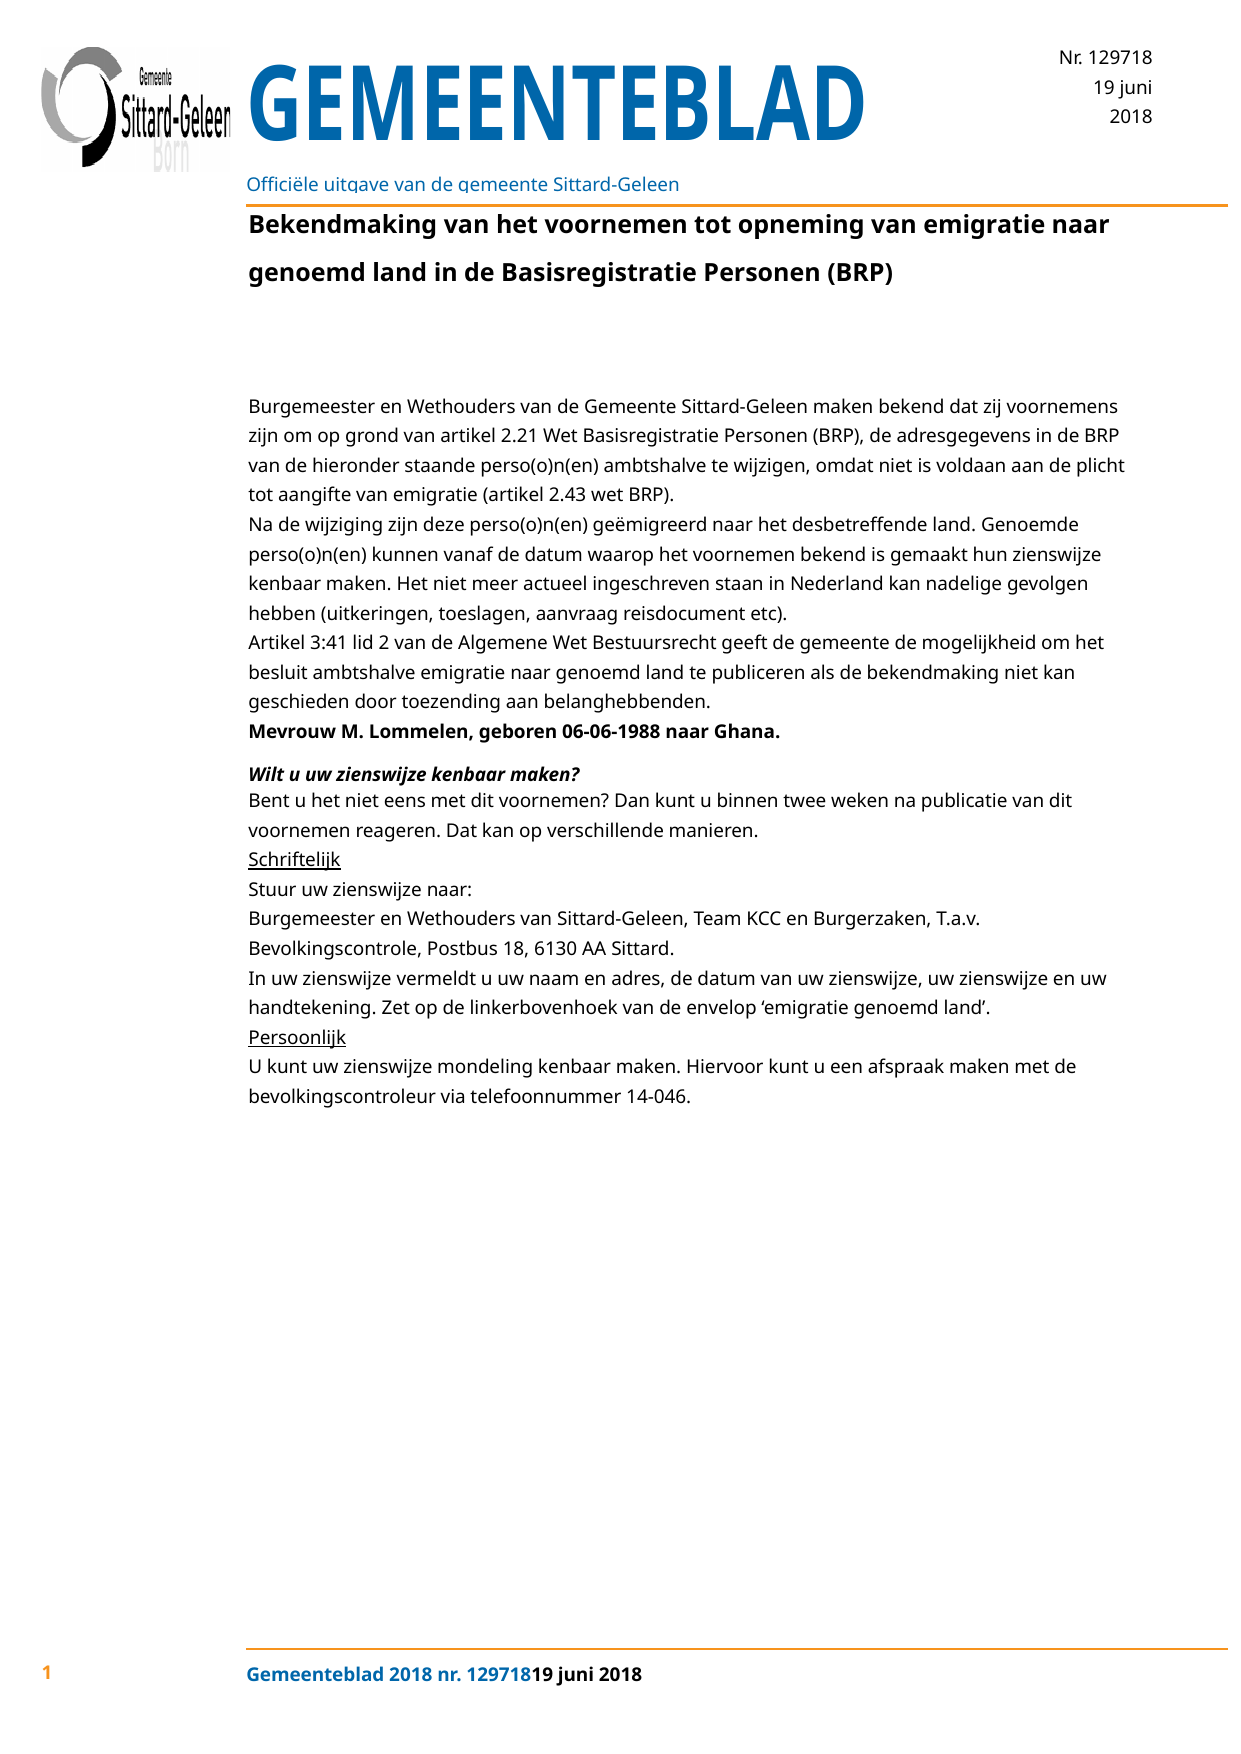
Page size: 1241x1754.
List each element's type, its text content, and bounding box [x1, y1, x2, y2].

picture [41, 47, 231, 172]
text Artikel 3:41 lid 2 van de Algemene Wet Bestuursrecht geeft de gemeente de mogelijkheid om het besluit ambtshalve emigratie naar genoemd land te publiceren als de bekendmaking niet kan geschieden door toezending aan belanghebbenden. [248, 629, 1152, 714]
text Bekendmaking van het voornemen tot opneming van emigratie naar genoemd land in de Basisregistratie Personen (BRP) [248, 207, 1152, 288]
text Stuur uw zienswijze naar: [248, 876, 1152, 902]
text Bent u het niet eens met dit voornemen? Dan kunt u binnen twee weken na publicatie van dit voornemen reageren. Dat kan op verschillende manieren. [248, 787, 1152, 842]
text Na de wijziging zijn deze perso(o)n(en) geëmigreerd naar het desbetreffende land. Genoemde perso(o)n(en) kunnen vanaf de datum waarop het voornemen bekend is gemaakt hun zienswijze kenbaar maken. Het niet meer actueel ingeschreven staan in Nederland kan nadelige gevolgen hebben (uitkeringen, toeslagen, aanvraag reisdocument etc). [248, 511, 1152, 626]
text U kunt uw zienswijze mondeling kenbaar maken. Hiervoor kunt u een afspraak maken met de bevolkingscontroleur via telefoonnummer 14-046. [248, 1053, 1152, 1109]
text Schriftelijk [248, 846, 1152, 872]
text Wilt u uw zienswijze kenbaar maken? [248, 761, 1152, 787]
text In uw zienswijze vermeldt u uw naam en adres, de datum van uw zienswijze, uw zienswijze en uw handtekening. Zet op de linkerbovenhoek van de envelop ‘emigratie genoemd land’. [248, 965, 1152, 1020]
text Burgemeester en Wethouders van de Gemeente Sittard-Geleen maken bekend dat zij voornemens zijn om op grond van artikel 2.21 Wet Basisregistratie Personen (BRP), de adresgegevens in de BRP van de hieronder staande perso(o)n(en) ambtshalve te wijzigen, omdat niet is voldaan aan de plicht tot aangifte van emigratie (artikel 2.43 wet BRP). [248, 393, 1152, 507]
text Burgemeester en Wethouders van Sittard-Geleen, Team KCC en Burgerzaken, T.a.v. Bevolkingscontrole, Postbus 18, 6130 AA Sittard. [248, 906, 1152, 961]
text Mevrouw M. Lommelen, geboren 06-06-1988 naar Ghana. [248, 718, 1152, 744]
text Persoonlijk [248, 1024, 1152, 1049]
